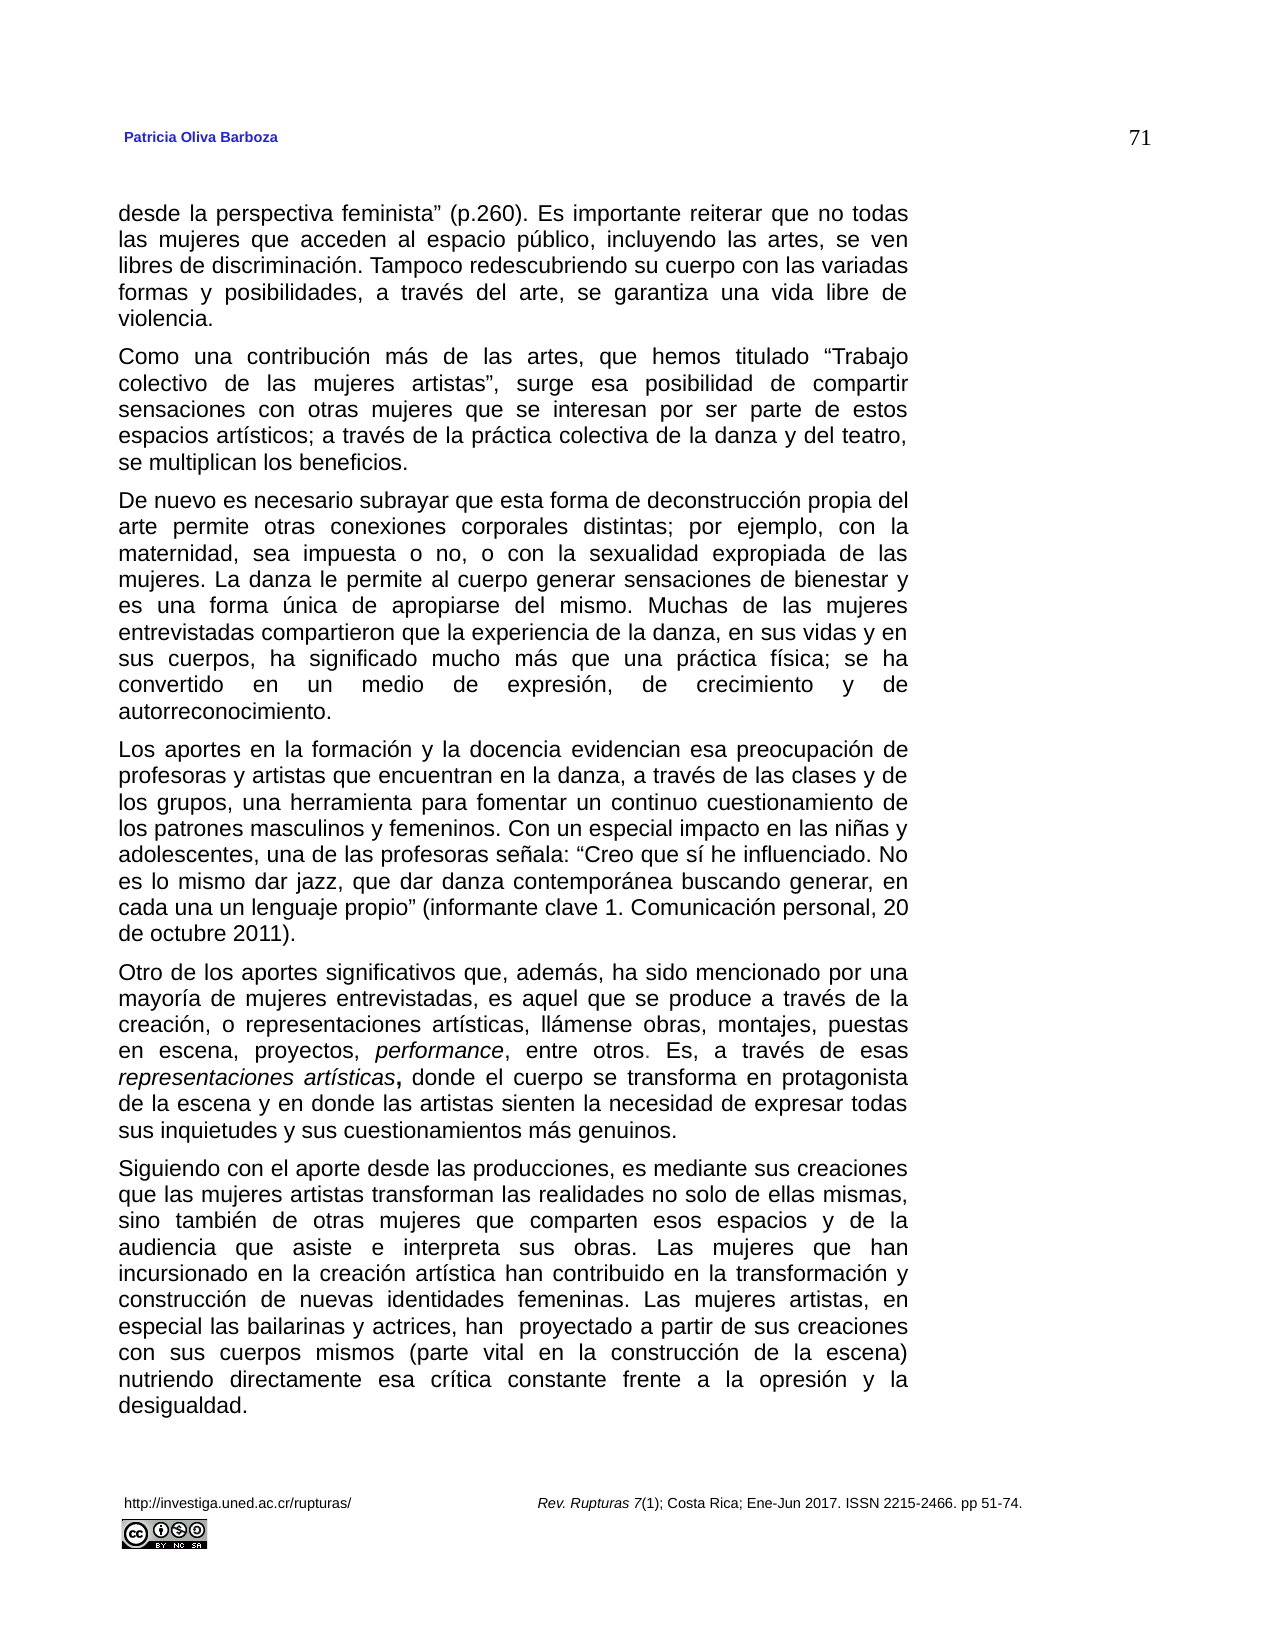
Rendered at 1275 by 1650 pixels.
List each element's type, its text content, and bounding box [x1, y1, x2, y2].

text Otro de los aportes significativos que, además, ha sido mencionado por una mayoría de mujeres entrevistadas, es aquel que se produce a través de la creación, o representaciones artísticas, llámense obras, montajes, puestas en escena, proyectos, performance, entre otros. Es, a través de esas representaciones artísticas, donde el cuerpo se transforma en protagonista de la escena y en donde las artistas sienten la necesidad de expresar todas sus inquietudes y sus cuestionamientos más genuinos. [118, 958, 909, 1143]
text desde la perspectiva feminista” (p.260). Es importante reiterar que no todas las mujeres que acceden al espacio público, incluyendo las artes, se ven libres de discriminación. Tampoco redescubriendo su cuerpo con las variadas formas y posibilidades, a través del arte, se garantiza una vida libre de violencia. [118, 200, 909, 332]
text De nuevo es necesario subrayar que esta forma de deconstrucción propia del arte permite otras conexiones corporales distintas; por ejemplo, con la maternidad, sea impuesta o no, o con la sexualidad expropiada de las mujeres. La danza le permite al cuerpo generar sensaciones de bienestar y es una forma única de apropiarse del mismo. Muchas de las mujeres entrevistadas compartieron que la experiencia de la danza, en sus vidas y en sus cuerpos, ha significado mucho más que una práctica física; se ha convertido en un medio de expresión, de crecimiento y de autorreconocimiento. [118, 487, 909, 724]
picture [121, 1519, 208, 1549]
text Como una contribución más de las artes, que hemos titulado “Trabajo colectivo de las mujeres artistas”, surge esa posibilidad de compartir sensaciones con otras mujeres que se interesan por ser parte de estos espacios artísticos; a través de la práctica colectiva de la danza y del teatro, se multiplican los beneficios. [118, 343, 909, 475]
text Siguiendo con el aporte desde las producciones, es mediante sus creaciones que las mujeres artistas transforman las realidades no solo de ellas mismas, sino también de otras mujeres que comparten esos espacios y de la audiencia que asiste e interpreta sus obras. Las mujeres que han incursionado en la creación artística han contribuido en la transformación y construcción de nuevas identidades femeninas. Las mujeres artistas, en especial las bailarinas y actrices, han proyectado a partir de sus creaciones con sus cuerpos mismos (parte vital en la construcción de la escena) nutriendo directamente esa crítica constante frente a la opresión y la desigualdad. [118, 1155, 909, 1418]
text Los aportes en la formación y la docencia evidencian esa preocupación de profesoras y artistas que encuentran en la danza, a través de las clases y de los grupos, una herramienta para fomentar un continuo cuestionamiento de los patrones masculinos y femeninos. Con un especial impacto en las niñas y adolescentes, una de las profesoras señala: “Creo que sí he influenciado. No es lo mismo dar jazz, que dar danza contemporánea buscando generar, en cada una un lenguaje propio” (informante clave 1. Comunicación personal, 20 de octubre 2011). [118, 736, 909, 947]
